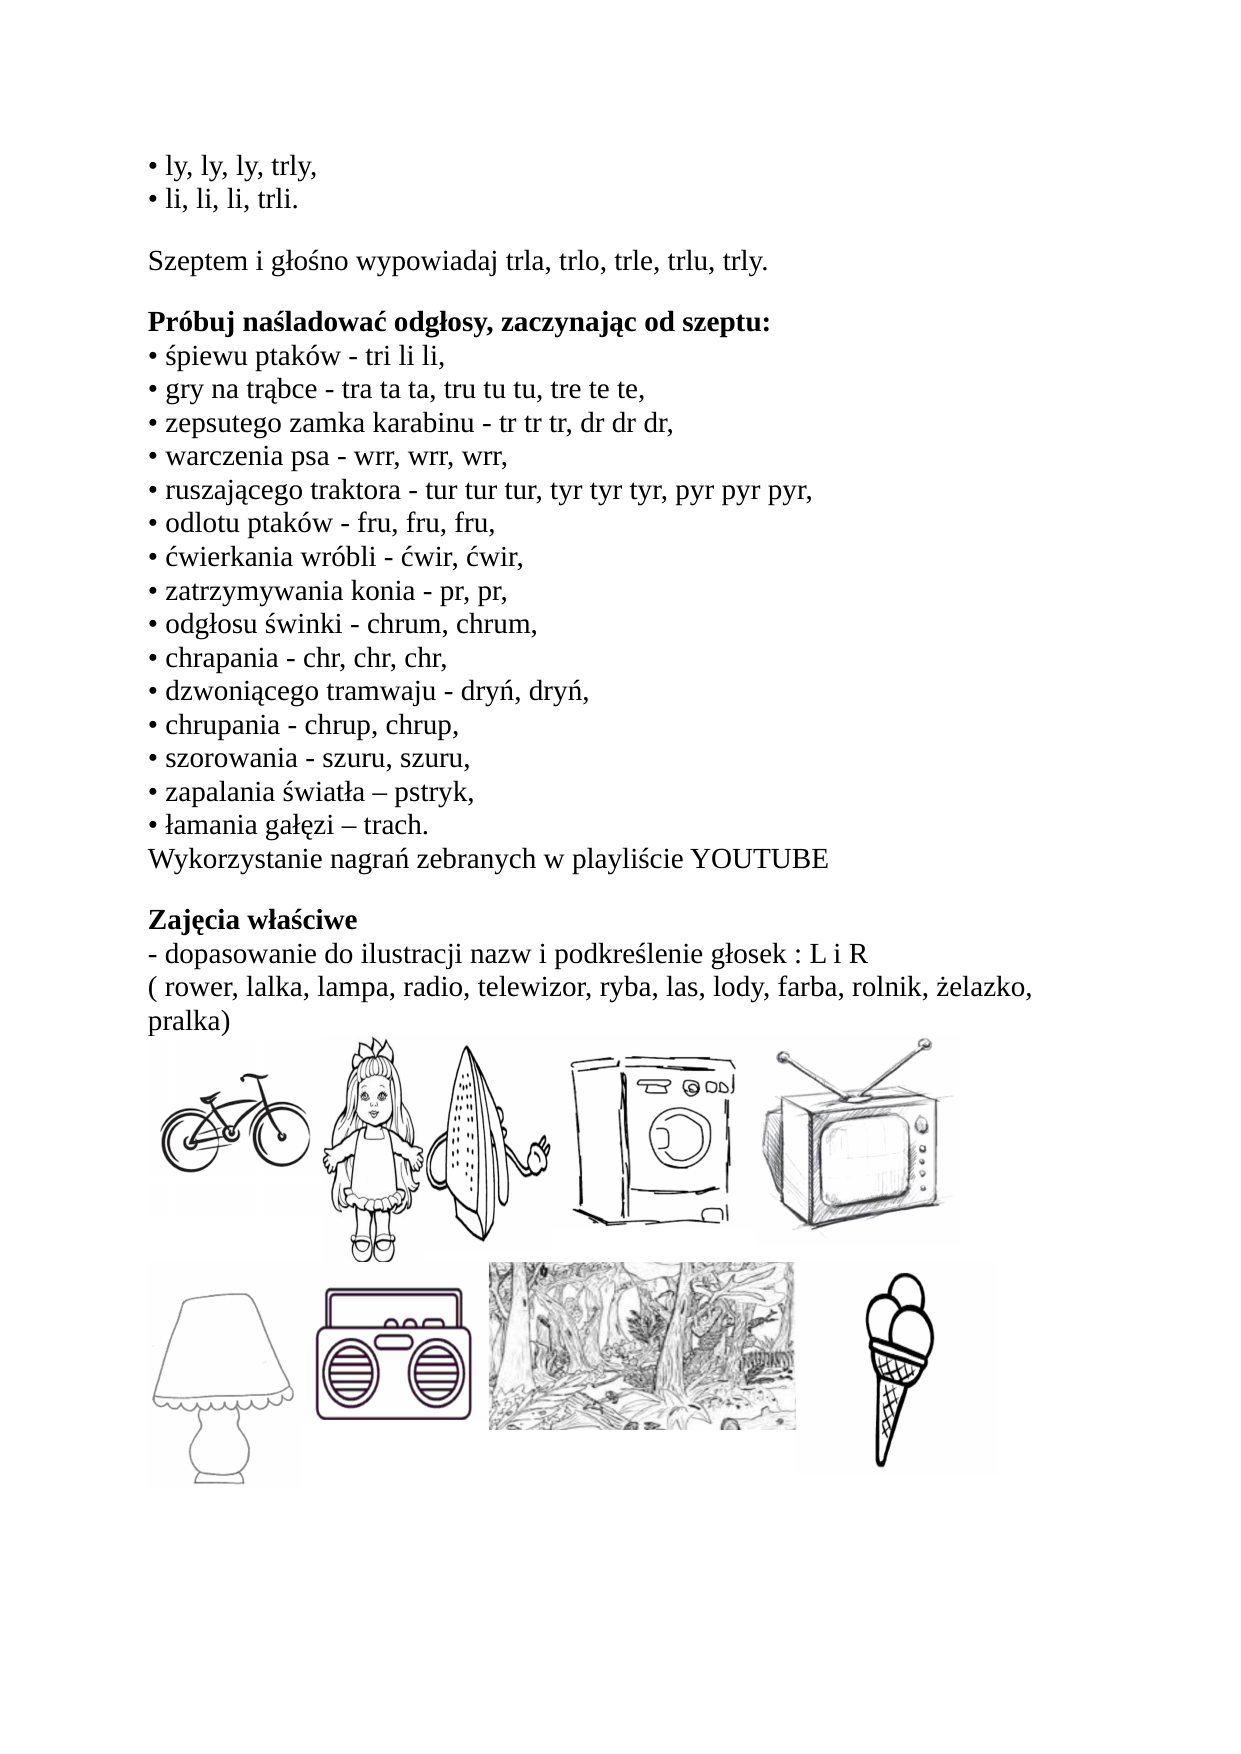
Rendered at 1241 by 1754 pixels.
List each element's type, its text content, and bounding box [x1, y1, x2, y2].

text • ly, ly, ly, trly, • li, li, li, trli. [148, 148, 1093, 243]
text Szeptem i głośno wypowiadaj trla, trlo, trle, trlu, trly. [148, 243, 1093, 304]
text Zajęcia właściwe - dopasowanie do ilustracji nazw i podkreślenie głosek : L i R ( rower, lalka, lampa, radio, telewizor, ryba, las, lody, farba, rolnik, żelazko, pralka) [148, 902, 1093, 1037]
text Wykorzystanie nagrań zebranych w playliście YOUTUBE [148, 841, 1093, 874]
text Próbuj naśladować odgłosy, zaczynając od szeptu: • śpiewu ptaków - tri li li, • gry na trąbce - tra ta ta, tru tu tu, tre te te, • zepsutego zamka karabinu - tr tr tr, dr dr dr, • warczenia psa - wrr, wrr, wrr, • ruszającego traktora - tur tur tur, tyr tyr tyr, pyr pyr pyr, • odlotu ptaków - fru, fru, fru, • ćwierkania wróbli - ćwir, ćwir, • zatrzymywania konia - pr, pr, • odgłosu świnki - chrum, chrum, • chrapania - chr, chr, chr, • dzwoniącego tramwaju - dryń, dryń, • chrupania - chrup, chrup, • szorowania - szuru, szuru, • zapalania światła – pstryk, • łamania gałęzi – trach. [148, 304, 1093, 841]
